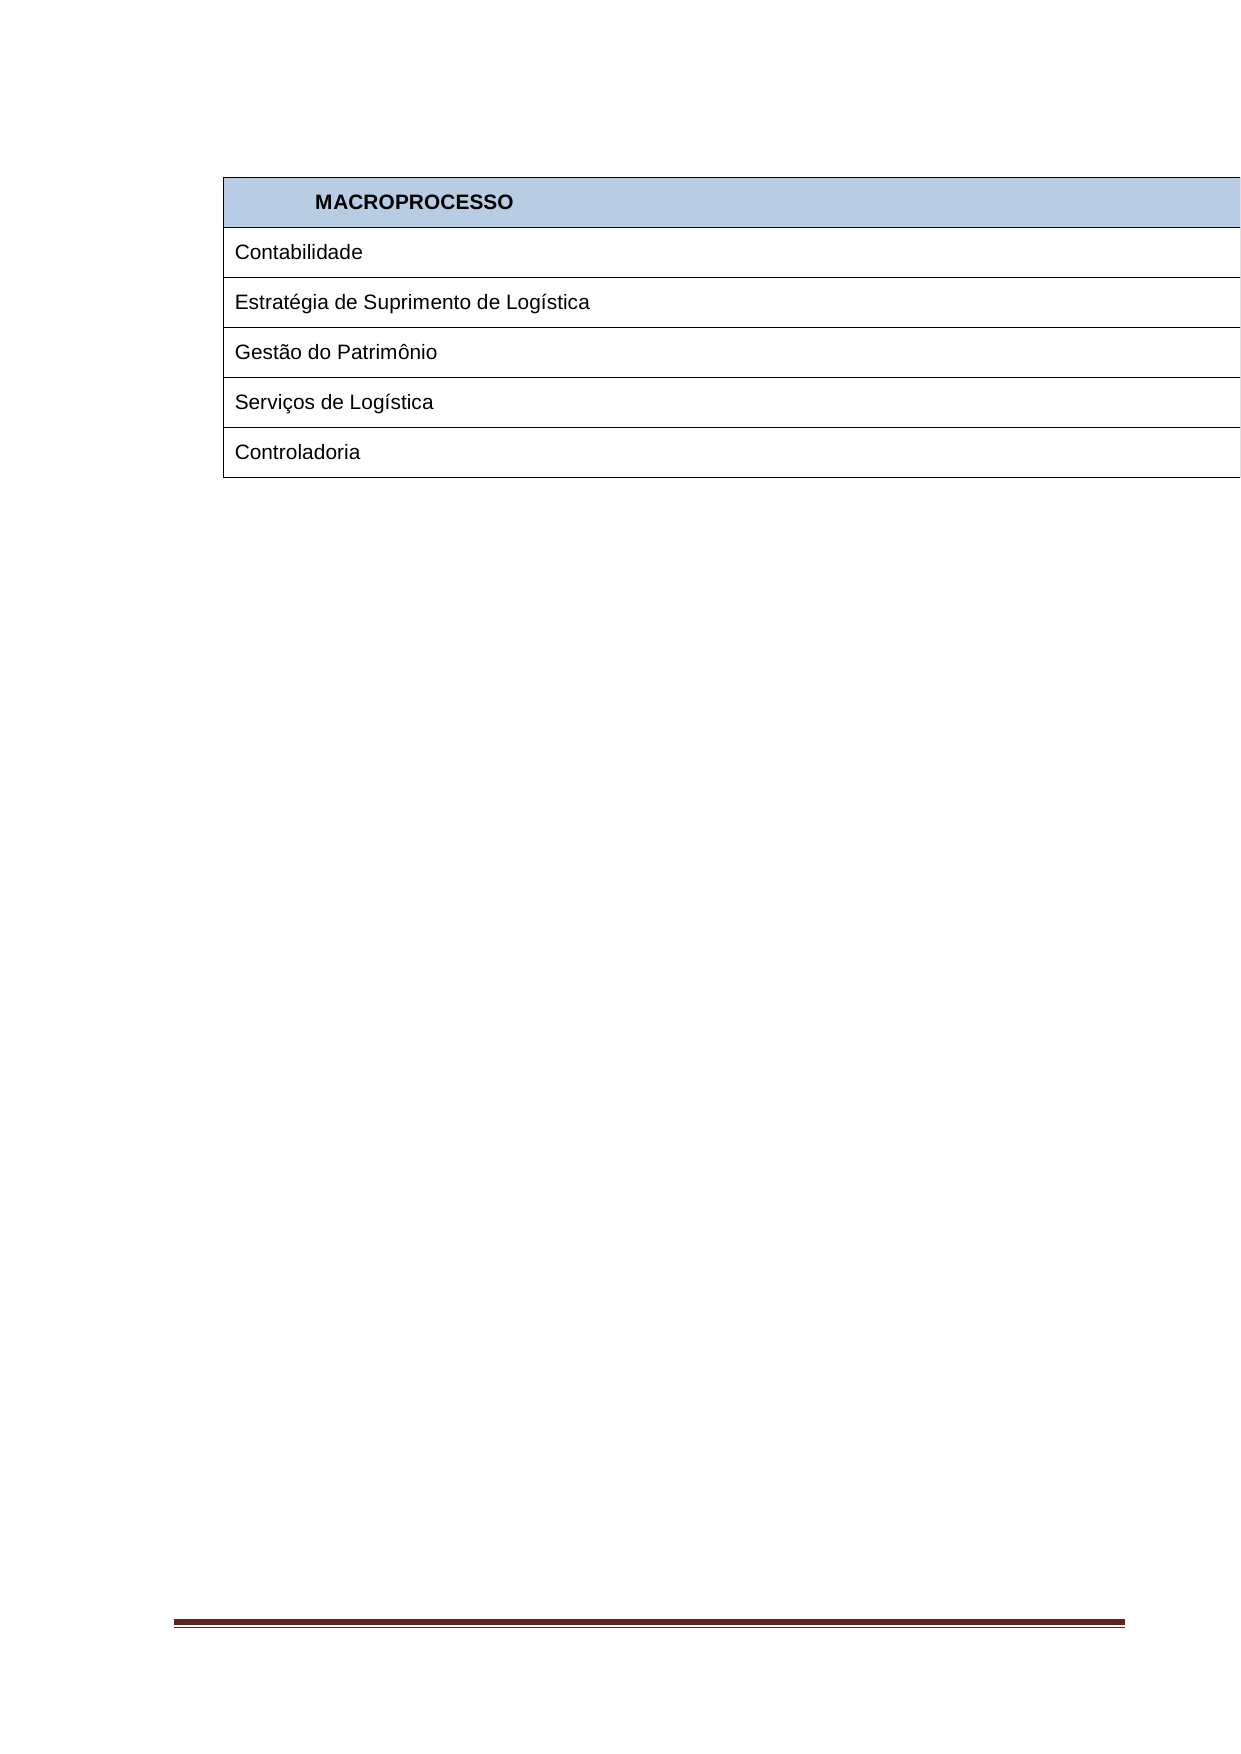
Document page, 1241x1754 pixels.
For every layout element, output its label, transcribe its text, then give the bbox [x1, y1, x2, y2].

table_cell Estratégia de Suprimento de Logística [224, 278, 1240, 327]
table_header MACROPROCESSO [224, 178, 1240, 227]
table_cell Contabilidade [224, 228, 1240, 277]
table_cell Controladoria [224, 428, 1240, 477]
table_cell Serviços de Logística [224, 378, 1240, 427]
table_cell Gestão do Patrimônio [224, 328, 1240, 377]
